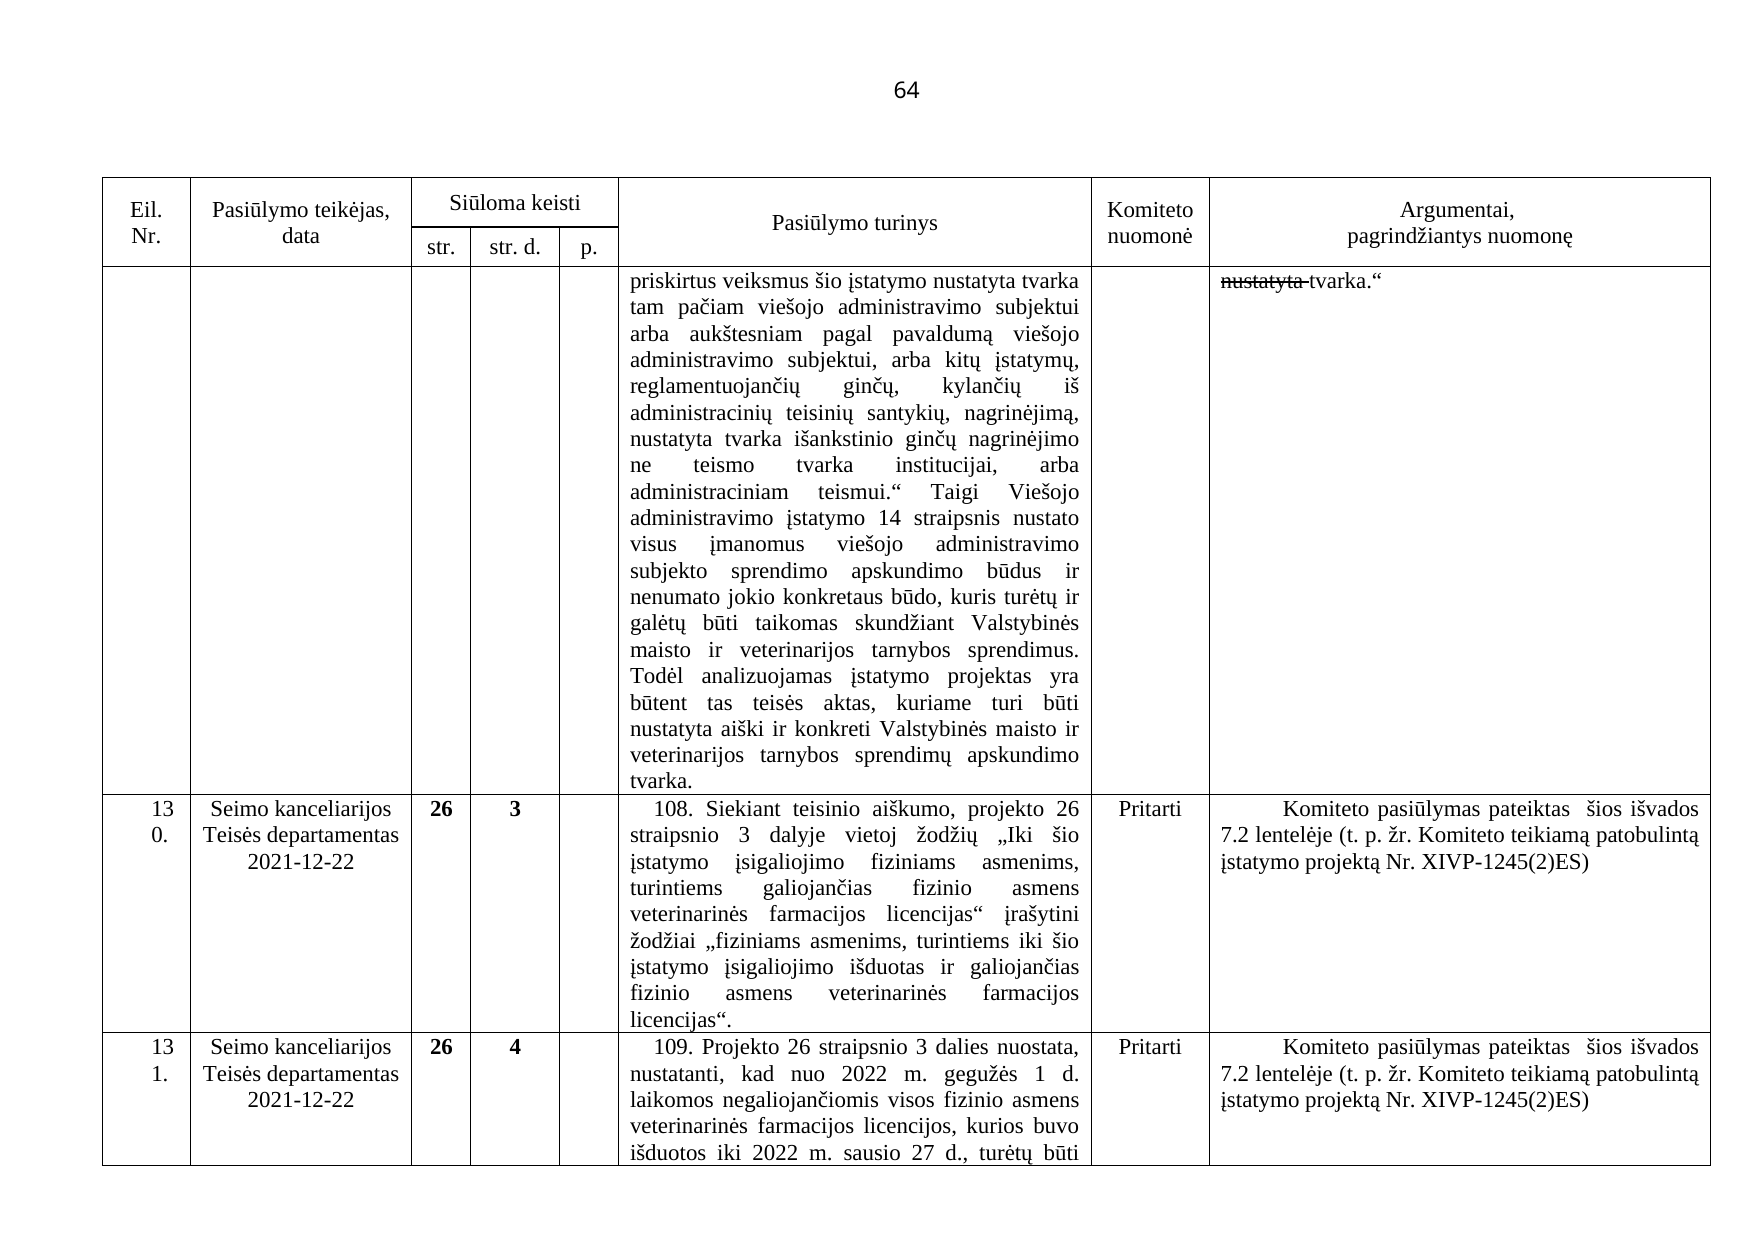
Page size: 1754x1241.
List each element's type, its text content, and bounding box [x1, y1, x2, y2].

table_cell Seimo kanceliarijos Teisės departamentas 2021-12-22 [191, 1033, 411, 1165]
table_cell [471, 267, 559, 794]
table_cell p. [560, 228, 618, 266]
table_cell [191, 267, 411, 794]
table_header Eil. Nr. [103, 178, 190, 266]
table_cell Seimo kanceliarijos Teisės departamentas 2021-12-22 [191, 795, 411, 1032]
table_header Argumentai, pagrindžiantys nuomonę [1210, 178, 1710, 266]
table_cell [412, 267, 470, 794]
table_header Siūloma keisti [412, 178, 618, 226]
table_header Pasiūlymo teikėjas, data [191, 178, 411, 266]
table_cell str. [412, 228, 470, 266]
table_header Pasiūlymo turinys [619, 178, 1091, 266]
table_cell nustatyta tvarka.“ [1210, 267, 1710, 794]
table_cell 109. Projekto 26 straipsnio 3 dalies nuostata, nustatanti, kad nuo 2022 m. gegužės 1 d. laikomos negaliojančiomis visos fizinio asmens veterinarinės farmacijos licencijos, kurios buvo išduotos iki 2022 m. sausio 27 d., turėtų būti [619, 1033, 1091, 1165]
table_cell Pritarti [1092, 795, 1209, 1032]
table_cell [560, 267, 618, 794]
table_cell [560, 795, 618, 1032]
table_cell 26 [412, 1033, 470, 1165]
table_cell [103, 795, 190, 1032]
table_cell Komiteto pasiūlymas pateiktas šios išvados 7.2 lentelėje (t. p. žr. Komiteto teikiamą patobulintą įstatymo projektą Nr. XIVP-1245(2)ES) [1210, 1033, 1710, 1165]
table_cell [1092, 267, 1209, 794]
table_cell 108. Siekiant teisinio aiškumo, projekto 26 straipsnio 3 dalyje vietoj žodžių „Iki šio įstatymo įsigaliojimo fiziniams asmenims, turintiems galiojančias fizinio asmens veterinarinės farmacijos licencijas“ įrašytini žodžiai „fiziniams asmenims, turintiems iki šio įstatymo įsigaliojimo išduotas ir galiojančias fizinio asmens veterinarinės farmacijos licencijas“. [619, 795, 1091, 1032]
table_cell [103, 1033, 190, 1165]
table_cell [103, 267, 190, 794]
table_cell Komiteto pasiūlymas pateiktas šios išvados 7.2 lentelėje (t. p. žr. Komiteto teikiamą patobulintą įstatymo projektą Nr. XIVP-1245(2)ES) [1210, 795, 1710, 1032]
table_cell [560, 1033, 618, 1165]
table_cell Pritarti [1092, 1033, 1209, 1165]
table_cell 3 [471, 795, 559, 1032]
table_cell str. d. [471, 228, 559, 266]
table_cell 4 [471, 1033, 559, 1165]
table_header Komiteto nuomonė [1092, 178, 1209, 266]
table_cell 26 [412, 795, 470, 1032]
table_cell priskirtus veiksmus šio įstatymo nustatyta tvarka tam pačiam viešojo administravimo subjektui arba aukštesniam pagal pavaldumą viešojo administravimo subjektui, arba kitų įstatymų, reglamentuojančių ginčų, kylančių iš administracinių teisinių santykių, nagrinėjimą, nustatyta tvarka išankstinio ginčų nagrinėjimo ne teismo tvarka institucijai, arba administraciniam teismui.“ Taigi Viešojo administravimo įstatymo 14 straipsnis nustato visus įmanomus viešojo administravimo subjekto sprendimo apskundimo būdus ir nenumato jokio konkretaus būdo, kuris turėtų ir galėtų būti taikomas skundžiant Valstybinės maisto ir veterinarijos tarnybos sprendimus. Todėl analizuojamas įstatymo projektas yra būtent tas teisės aktas, kuriame turi būti nustatyta aiški ir konkreti Valstybinės maisto ir veterinarijos tarnybos sprendimų apskundimo tvarka. [619, 267, 1091, 794]
